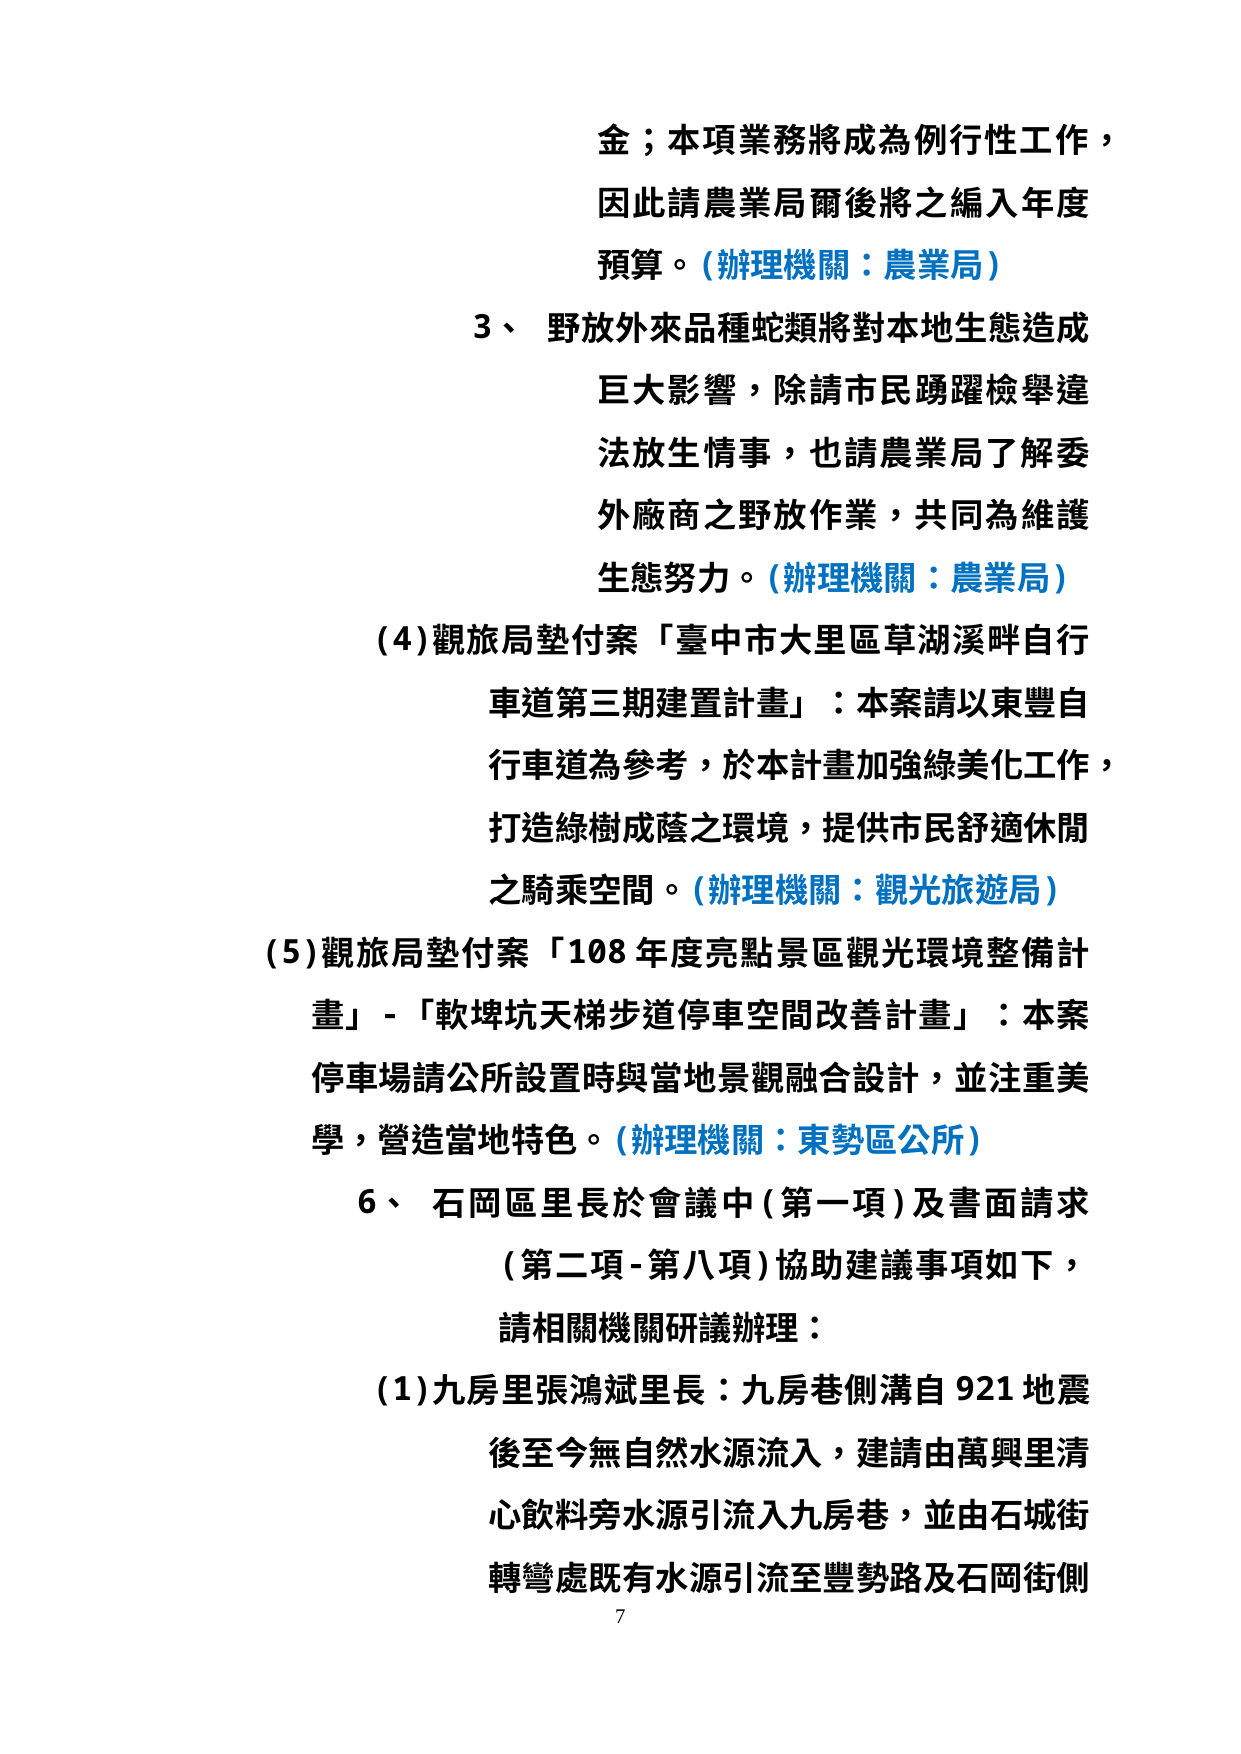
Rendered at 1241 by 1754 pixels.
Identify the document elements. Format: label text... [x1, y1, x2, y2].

list 九房里張鴻斌里長：九房巷側溝自921地震後至今無自然水源流入，建請由萬興里清心飲料旁水源引流入九房巷，並由石城街轉彎處既有水源引流至豐勢路及石岡街側 [372, 1346, 1090, 1596]
list 觀旅局墊付案「臺中市大里區草湖溪畔自行車道第三期建置計畫」：本案請以東豐自行車道為參考，於本計畫加強綠美化工作，打造綠樹成蔭之環境，提供市民舒適休閒之騎乘空間。(辦理機關：觀光旅遊局) [372, 596, 1090, 909]
list 去(107)年捕蜂捉蛇業務未編列預算，因此市府團隊上任後積極籌措財源，惟仍因不得已而動用第二備金；本項業務將成為例行性工作，因此請農業局爾後將之編入年度預算。(辦理機關：農業局) [472, 96, 1090, 284]
list 觀旅局墊付案「108年度亮點景區觀光環境整備計畫」-「軟埤坑天梯步道停車空間改善計畫」：本案停車場請公所設置時與當地景觀融合設計，並注重美學，營造當地特色。(辦理機關：東勢區公所) [261, 909, 1090, 1159]
list 石岡區里長於會議中(第一項)及書面請求(第二項-第八項)協助建議事項如下，請相關機關研議辦理： [357, 1159, 1090, 1346]
list 野放外來品種蛇類將對本地生態造成巨大影響，除請市民踴躍檢舉違法放生情事，也請農業局了解委外廠商之野放作業，共同為維護生態努力。(辦理機關：農業局) [472, 284, 1090, 596]
